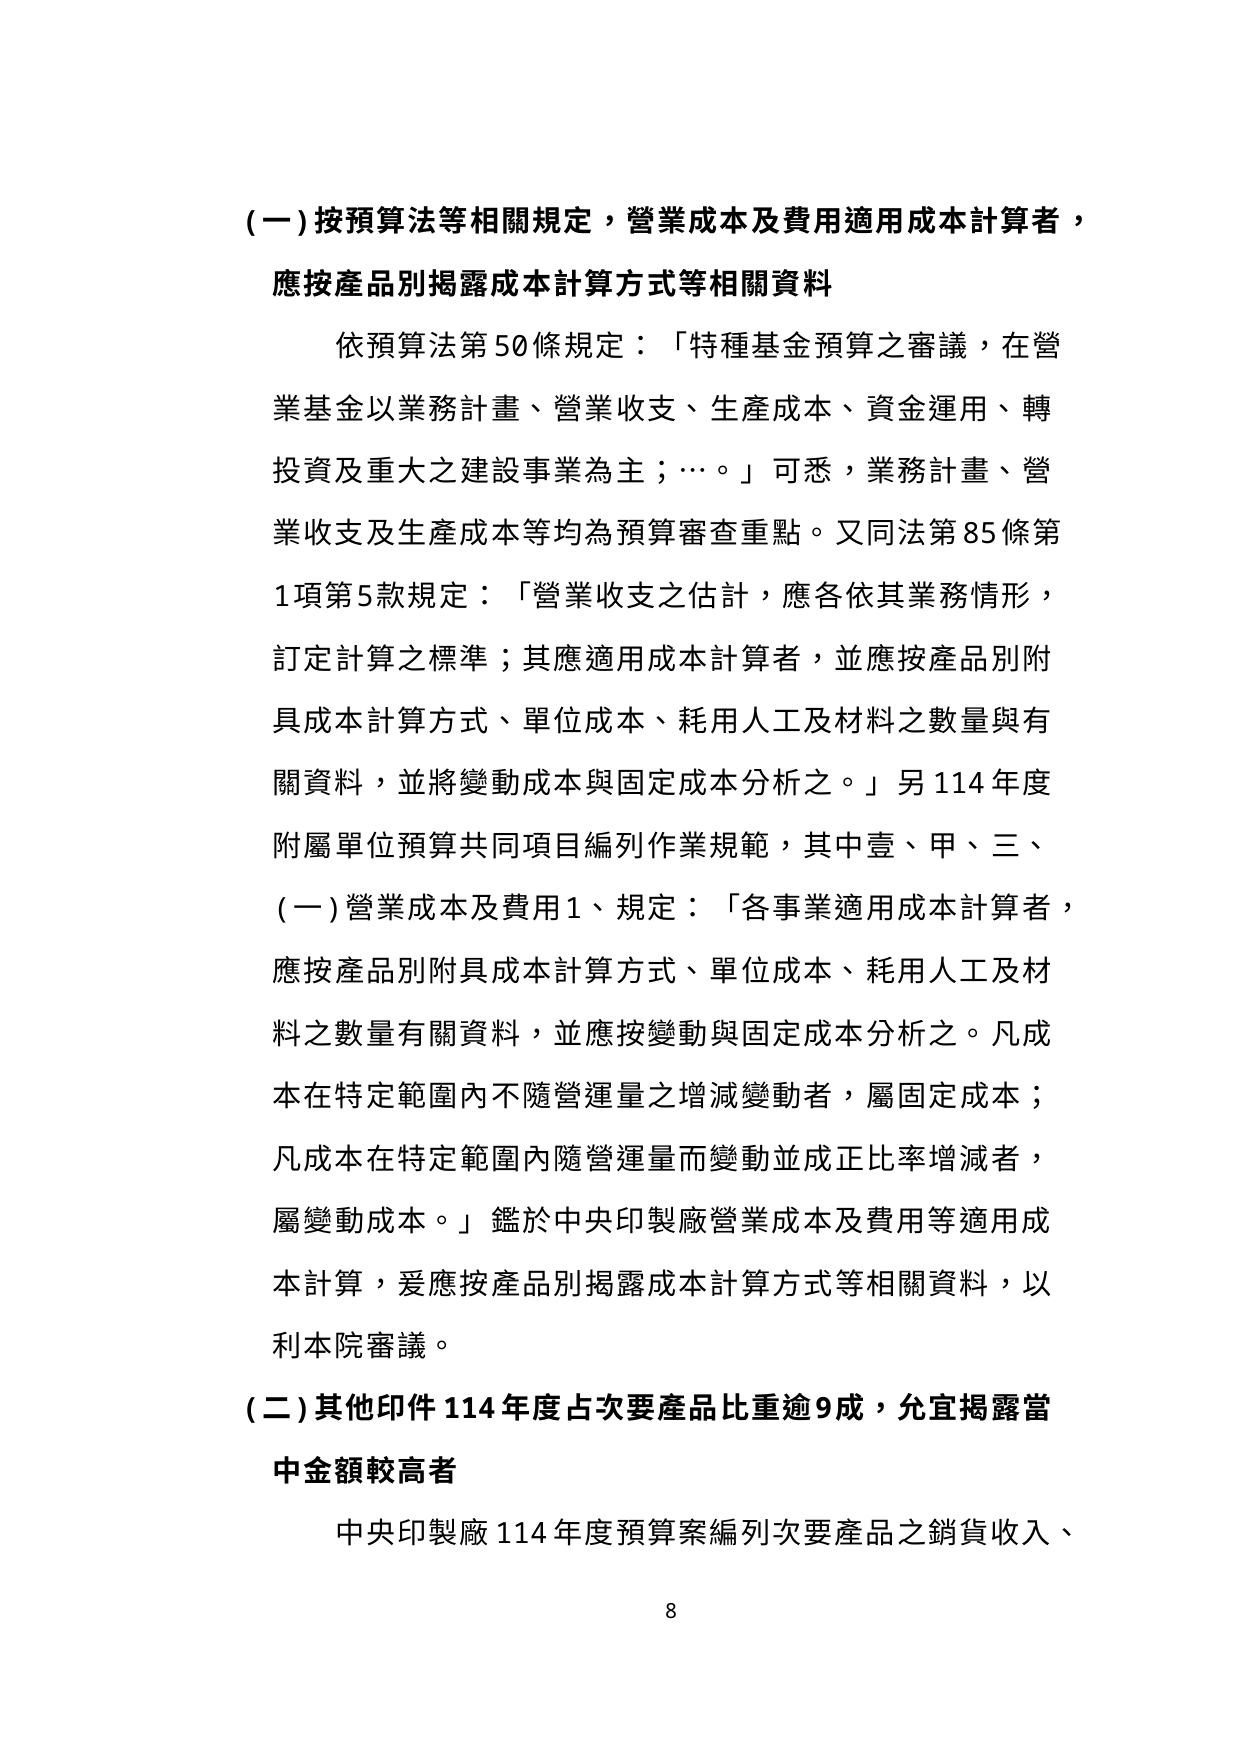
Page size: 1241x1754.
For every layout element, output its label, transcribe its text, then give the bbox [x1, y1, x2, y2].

text (二)其他印件114年度占次要產品比重逾9成，允宜揭露當中金額較高者 [236, 1365, 1063, 1490]
text (一)按預算法等相關規定，營業成本及費用適用成本計算者，應按產品別揭露成本計算方式等相關資料 [236, 177, 1063, 302]
text 依預算法第50條規定：「特種基金預算之審議，在營業基金以業務計畫、營業收支、生產成本、資金運用、轉投資及重大之建設事業為主；…。」可悉，業務計畫、營業收支及生產成本等均為預算審查重點。又同法第85條第1項第5款規定：「營業收支之估計，應各依其業務情形，訂定計算之標準；其應適用成本計算者，並應按產品別附具成本計算方式、單位成本、耗用人工及材料之數量與有關資料，並將變動成本與固定成本分析之。」另114年度附屬單位預算共同項目編列作業規範，其中壹、甲、三、(一)營業成本及費用1、規定：「各事業適用成本計算者，應按產品別附具成本計算方式、單位成本、耗用人工及材料之數量有關資料，並應按變動與固定成本分析之。凡成本在特定範圍內不隨營運量之增減變動者，屬固定成本；凡成本在特定範圍內隨營運量而變動並成正比率增減者，屬變動成本。」鑑於中央印製廠營業成本及費用等適用成本計算，爰應按產品別揭露成本計算方式等相關資料，以利本院審議。 [266, 302, 1063, 1365]
text 中央印製廠114年度預算案編列次要產品之銷貨收入、成本分別為7億2,800萬元、6億6,852萬4千元，其中其他印件之銷貨收入、成本分別為6億6,300萬元、6億1,022萬4千元，占比分別為91.1%及91.3%。另該廠近3年(110至112年度，以下同)其他印件之銷貨收入決算數概呈增加，112年度決算數逾16億元，為近3年新高，並占次要產品銷貨收入逾9成5；另近3年其他印件銷貨成本決算數介於5億1,515萬3千元至7億7,182萬2千元間，占次要產品銷貨成本之比率介於88.8%至92.6%間(詳表1)，顯示該廠其他印件占次要產品之比重居高不下。 [266, 1490, 1063, 1552]
